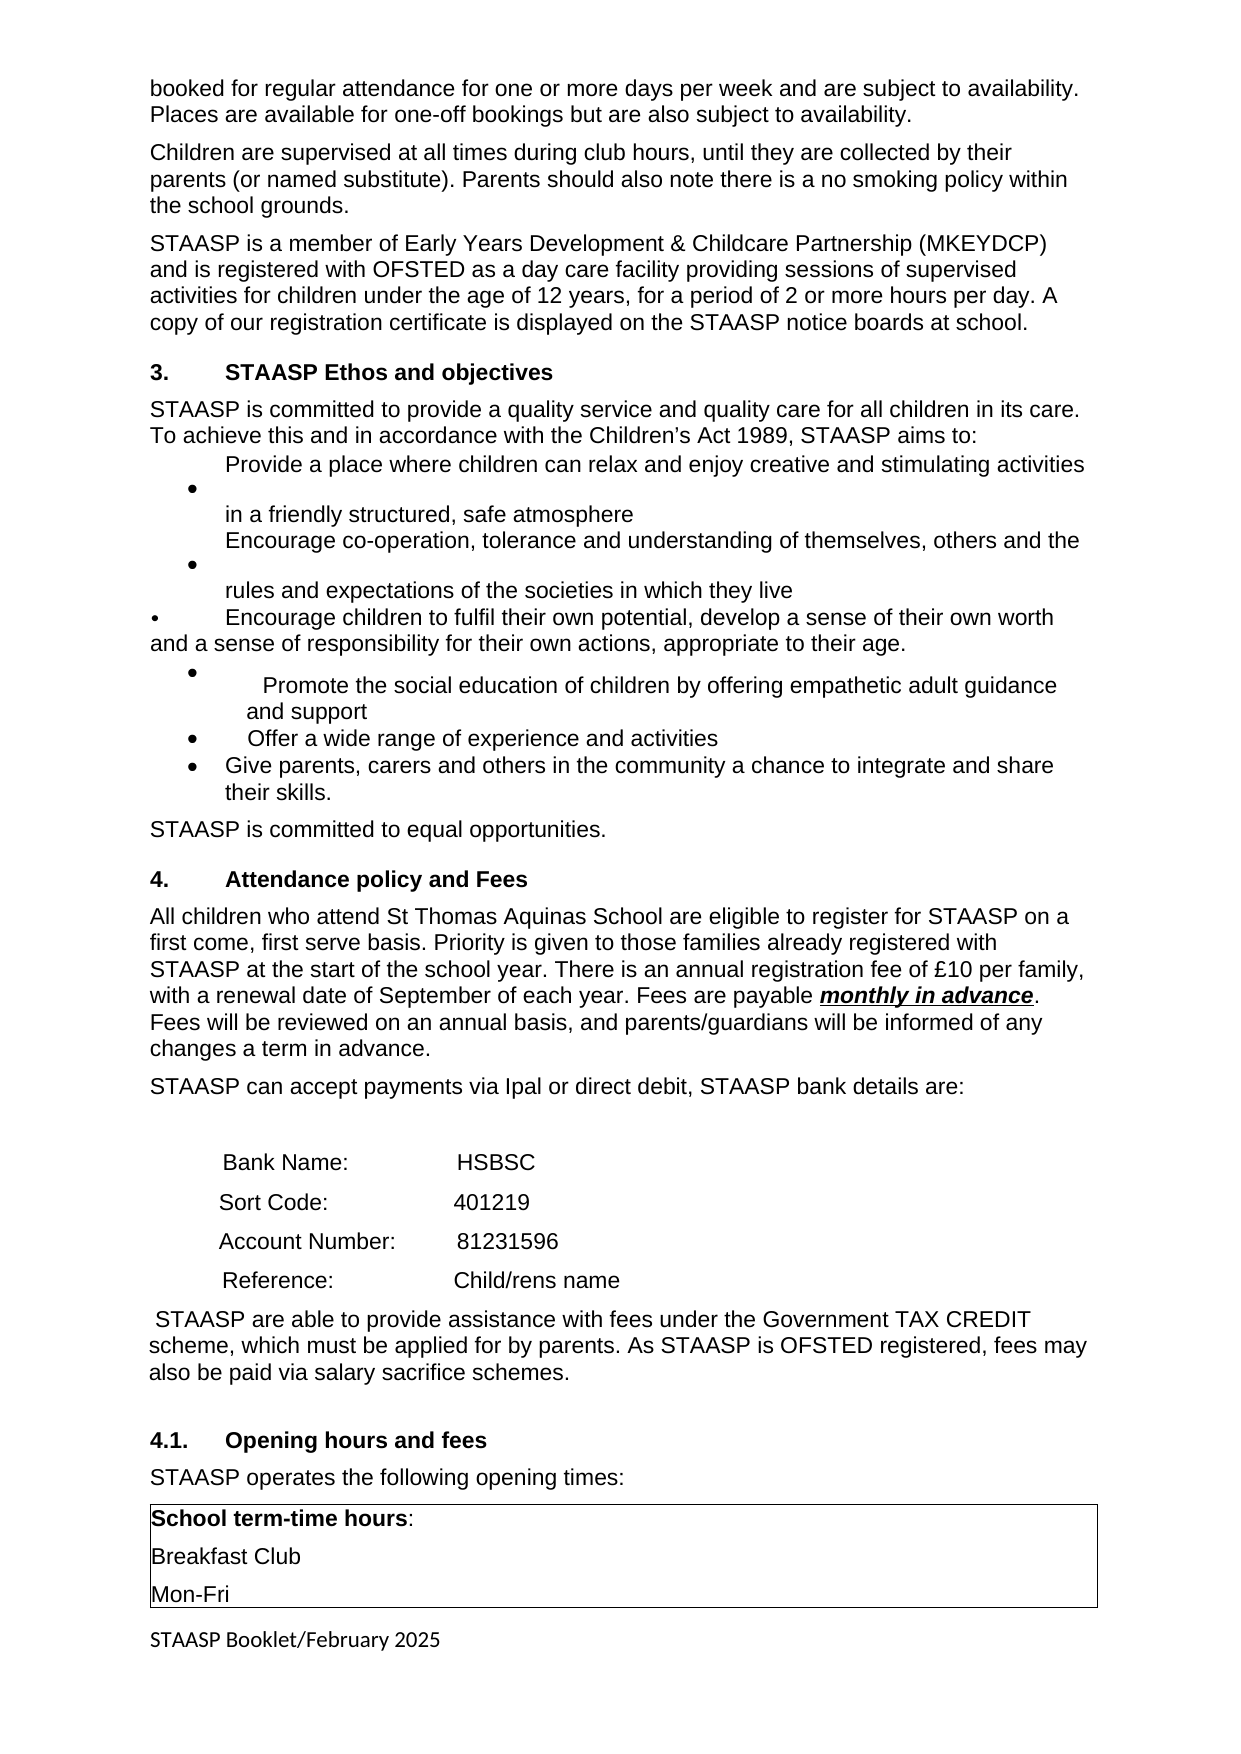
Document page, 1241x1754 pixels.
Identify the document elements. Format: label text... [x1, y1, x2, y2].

text STAASP can accept payments via Ipal or direct debit, STAASP bank details are: [149, 1073, 1091, 1099]
text Bank Name: HSBSC [150, 1148, 1098, 1176]
subtitle STAASP Ethos and objectives [150, 359, 1098, 385]
text Offer a wide range of experience and activities [188, 725, 1091, 751]
text Encourage co-operation, tolerance and understanding of themselves, others and the rules and expectations of the societies in which they live [187, 527, 1091, 603]
text Mon-Fri [151, 1580, 1097, 1607]
text Give parents, carers and others in the community a chance to integrate and share their skills. [225, 752, 1091, 805]
text STAASP are able to provide assistance with fees under the Government TAX CREDIT scheme, which must be applied for by parents. As STAASP is OFSTED registered, fees may also be paid via salary sacrifice schemes. [148, 1306, 1091, 1385]
text STAASP operates the following opening times: [149, 1464, 1091, 1490]
text All children who attend St Thomas Aquinas School are eligible to register for STAASP on a first come, first serve basis. Priority is given to those families already registered with STAASP at the start of the school year. There is an annual registration fee of £10 per family, with a renewal date of September of each year. Fees are payable monthly in advance. Fees will be reviewed on an annual basis, and parents/guardians will be informed of any changes a term in advance. [149, 903, 1091, 1061]
text Breakfast Club [151, 1542, 1097, 1569]
text Sort Code: 401219 [150, 1188, 1098, 1216]
text School term-time hours: [151, 1505, 1097, 1532]
text Account Number: 81231596 [150, 1227, 1098, 1255]
text Reference: Child/rens name [150, 1267, 1098, 1295]
text STAASP is a member of Early Years Development & Childcare Partnership (MKEYDCP) and is registered with OFSTED as a day care facility providing sessions of supervised activities for children under the age of 12 years, for a period of 2 or more hours per day. A copy of our registration certificate is displayed on the STAASP notice boards at school. [149, 230, 1091, 335]
text STAASP is committed to provide a quality service and quality care for all children in its care. To achieve this and in accordance with the Children’s Act 1989, STAASP aims to: [149, 396, 1091, 449]
subtitle Attendance policy and Fees [150, 866, 1098, 892]
list Encourage children to fulfil their own potential, develop a sense of their own worth and a sense of responsibility for their own actions, appropriate to their age. [150, 603, 1072, 656]
text Provide a place where children can relax and enjoy creative and stimulating activities in a friendly structured, safe atmosphere [187, 451, 1091, 527]
text booked for regular attendance for one or more days per week and are subject to availability. Places are available for one-off bookings but are also subject to availability. [149, 75, 1091, 128]
text Children are supervised at all times during club hours, until they are collected by their parents (or named substitute). Parents should also note there is a no smoking policy within the school grounds. [149, 139, 1091, 218]
subtitle Opening hours and fees [150, 1427, 1098, 1453]
text Promote the social education of children by offering empathetic adult guidance and support [187, 657, 1072, 724]
text STAASP is committed to equal opportunities. [149, 816, 1091, 843]
